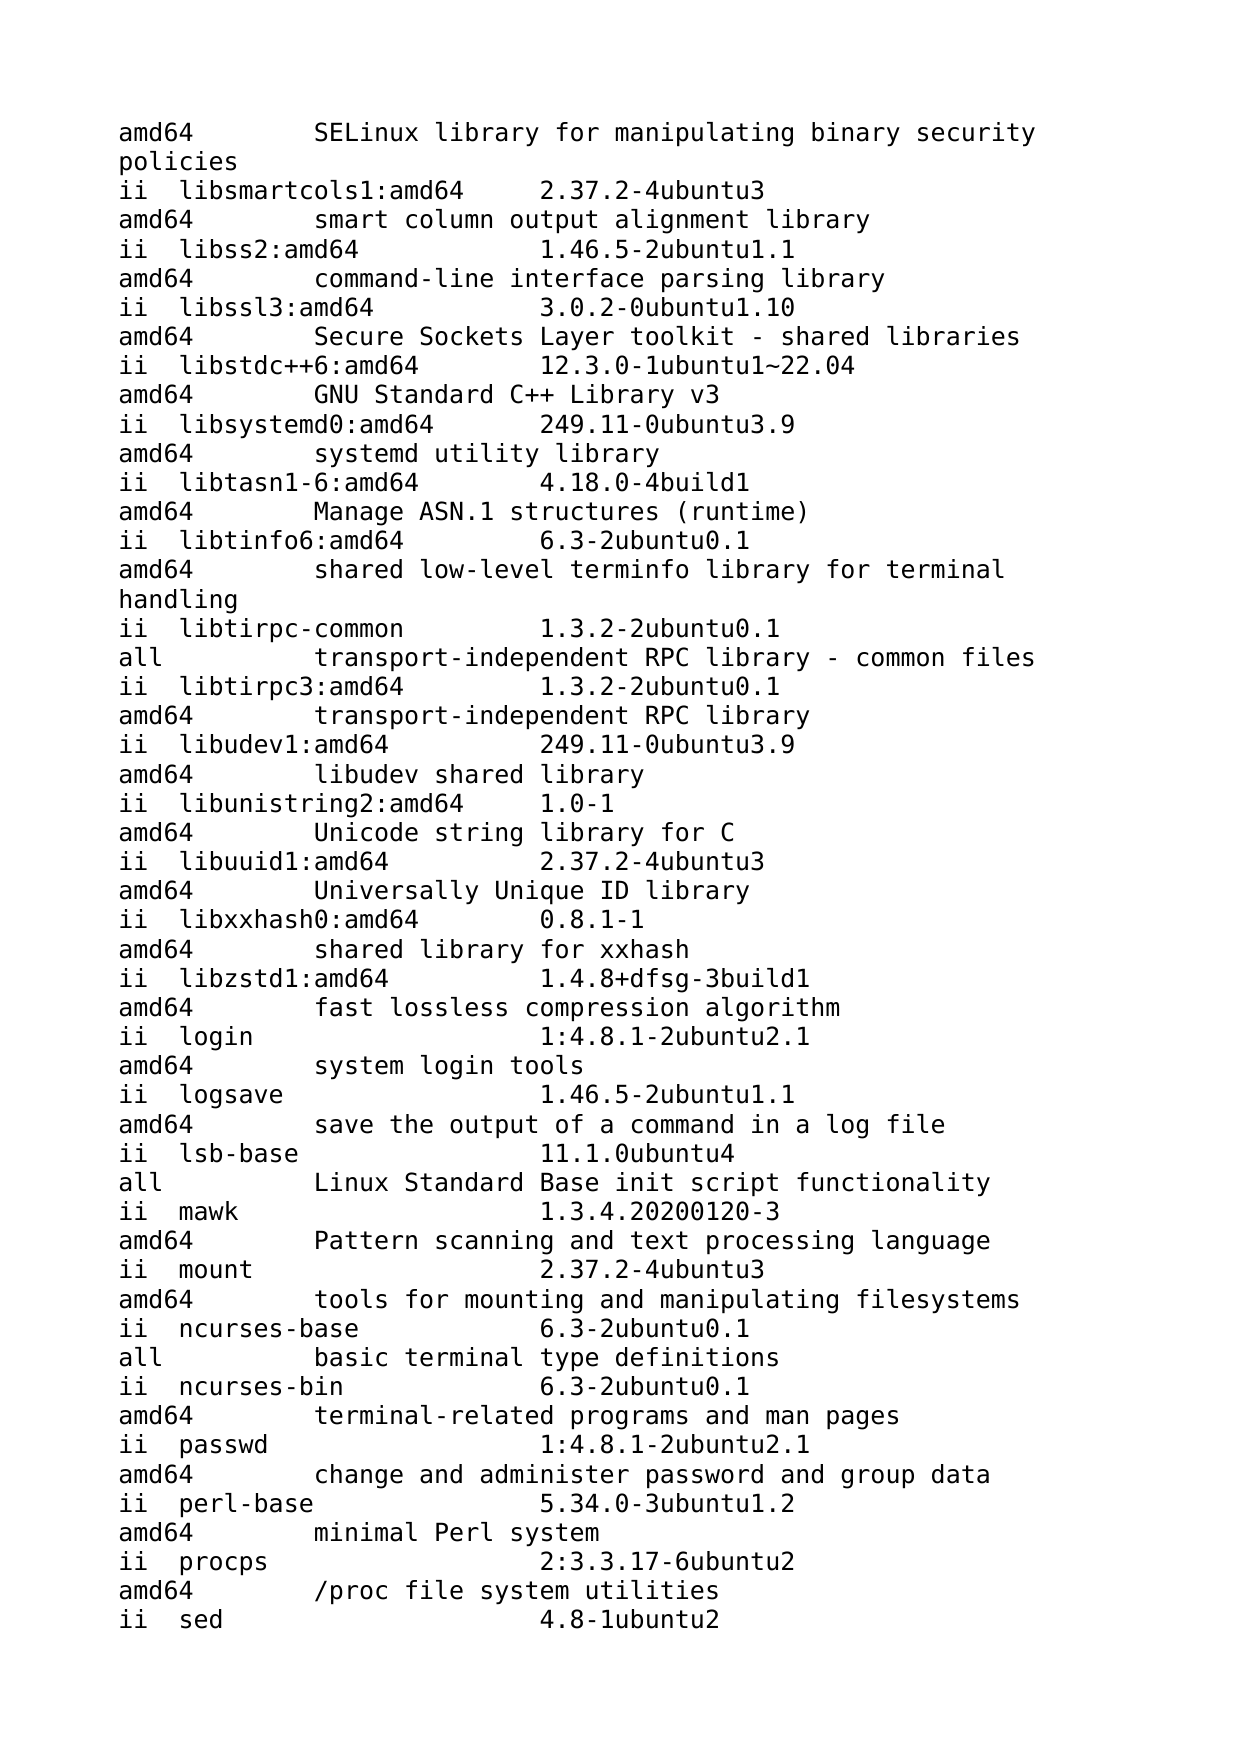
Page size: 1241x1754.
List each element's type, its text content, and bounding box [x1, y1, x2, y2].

text amd64 SELinux library for manipulating binary security policies ii libsmartcols1:amd64 2.37.2-4ubuntu3 amd64 smart column output alignment library ii libss2:amd64 1.46.5-2ubuntu1.1 amd64 command-line interface parsing library ii libssl3:amd64 3.0.2-0ubuntu1.10 amd64 Secure Sockets Layer toolkit - shared libraries ii libstdc++6:amd64 12.3.0-1ubuntu1~22.04 amd64 GNU Standard C++ Library v3 ii libsystemd0:amd64 249.11-0ubuntu3.9 amd64 systemd utility library ii libtasn1-6:amd64 4.18.0-4build1 amd64 Manage ASN.1 structures (runtime) ii libtinfo6:amd64 6.3-2ubuntu0.1 amd64 shared low-level terminfo library for terminal handling ii libtirpc-common 1.3.2-2ubuntu0.1 all transport-independent RPC library - common files ii libtirpc3:amd64 1.3.2-2ubuntu0.1 amd64 transport-independent RPC library ii libudev1:amd64 249.11-0ubuntu3.9 amd64 libudev shared library ii libunistring2:amd64 1.0-1 amd64 Unicode string library for C ii libuuid1:amd64 2.37.2-4ubuntu3 amd64 Universally Unique ID library ii libxxhash0:amd64 0.8.1-1 amd64 shared library for xxhash ii libzstd1:amd64 1.4.8+dfsg-3build1 amd64 fast lossless compression algorithm ii login 1:4.8.1-2ubuntu2.1 amd64 system login tools ii logsave 1.46.5-2ubuntu1.1 amd64 save the output of a command in a log file ii lsb-base 11.1.0ubuntu4 all Linux Standard Base init script functionality ii mawk 1.3.4.20200120-3 amd64 Pattern scanning and text processing language ii mount 2.37.2-4ubuntu3 amd64 tools for mounting and manipulating filesystems ii ncurses-base 6.3-2ubuntu0.1 all basic terminal type definitions ii ncurses-bin 6.3-2ubuntu0.1 amd64 terminal-related programs and man pages ii passwd 1:4.8.1-2ubuntu2.1 amd64 change and administer password and group data ii perl-base 5.34.0-3ubuntu1.2 amd64 minimal Perl system ii procps 2:3.3.17-6ubuntu2 amd64 /proc file system utilities ii sed 4.8-1ubuntu2 [118, 118, 1122, 1635]
